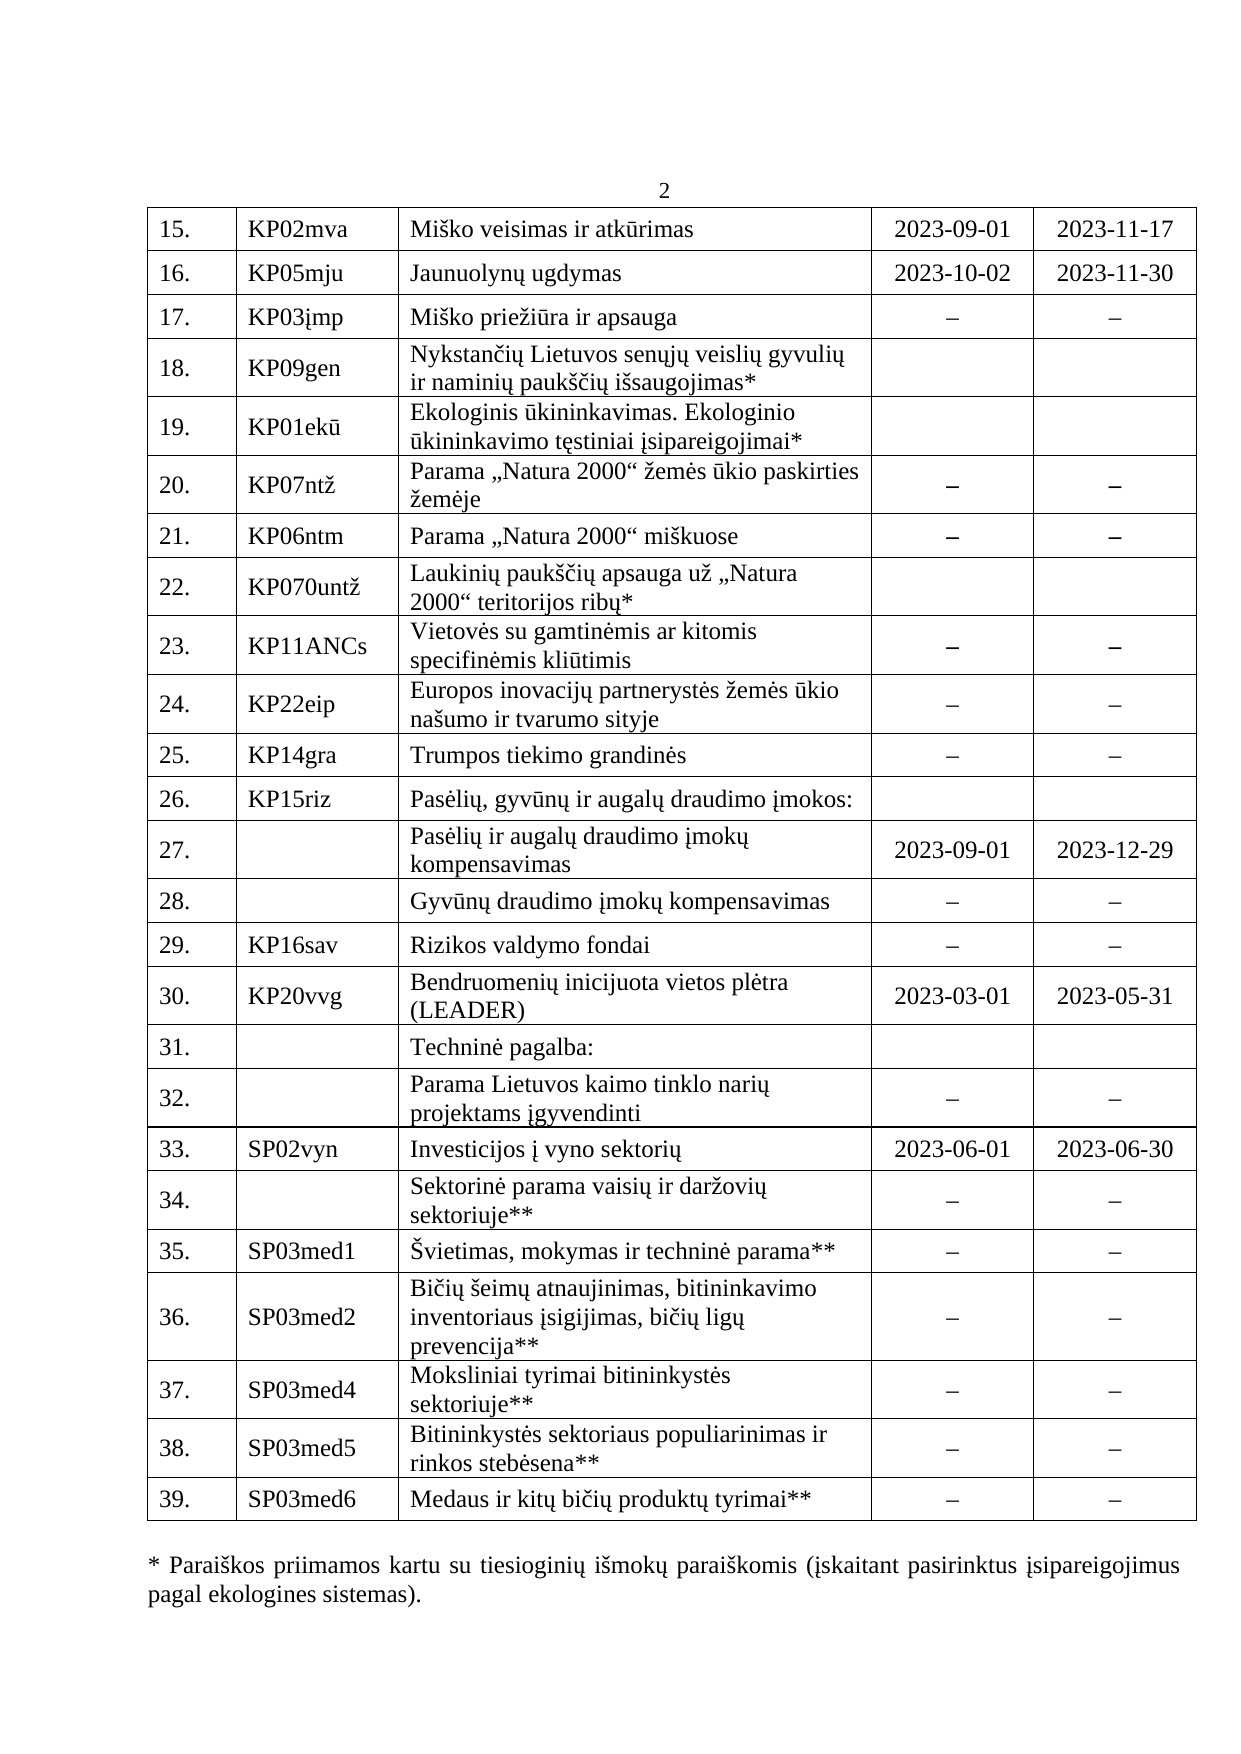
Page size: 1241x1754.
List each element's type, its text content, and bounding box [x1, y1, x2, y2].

table_cell Rizikos valdymo fondai [399, 923, 871, 966]
table_cell – [872, 923, 1033, 966]
table_cell Techninė pagalba: [399, 1025, 871, 1068]
table_cell – [872, 1478, 1033, 1520]
table_cell SP02vyn [237, 1128, 398, 1170]
table_cell 24. [148, 675, 236, 732]
table_cell 2023-11-17 [1034, 208, 1196, 250]
table_cell – [1034, 734, 1196, 776]
table_cell KP16sav [237, 923, 398, 966]
table_cell – [1034, 675, 1196, 732]
table_cell Bitininkystės sektoriaus populiarinimas ir rinkos stebėsena** [399, 1419, 871, 1477]
table_cell KP20vvg [237, 967, 398, 1024]
table_cell – [1034, 1361, 1196, 1418]
table_cell [1034, 558, 1196, 615]
table_cell 37. [148, 1361, 236, 1418]
table_cell SP03med4 [237, 1361, 398, 1418]
table_cell – [1034, 514, 1196, 557]
table_cell – [872, 295, 1033, 338]
table_cell 31. [148, 1025, 236, 1068]
table_cell KP15riz [237, 777, 398, 820]
table_cell – [1034, 1478, 1196, 1520]
table_cell 2023-06-01 [872, 1128, 1033, 1170]
table_cell 15. [148, 208, 236, 250]
table_cell KP22eip [237, 675, 398, 732]
table_cell Gyvūnų draudimo įmokų kompensavimas [399, 879, 871, 922]
table_cell – [872, 879, 1033, 922]
table_cell – [872, 1230, 1033, 1272]
table_cell Sektorinė parama vaisių ir daržovių sektoriuje** [399, 1171, 871, 1228]
table_cell 2023-06-30 [1034, 1128, 1196, 1170]
table_cell 25. [148, 734, 236, 776]
table_cell Bendruomenių inicijuota vietos plėtra (LEADER) [399, 967, 871, 1024]
table_cell – [872, 514, 1033, 557]
table_cell 36. [148, 1273, 236, 1359]
table_cell 17. [148, 295, 236, 338]
table_cell 2023-12-29 [1034, 821, 1196, 878]
table_cell Europos inovacijų partnerystės žemės ūkio našumo ir tvarumo sityje [399, 675, 871, 732]
table_cell 32. [148, 1069, 236, 1126]
text * Paraiškos priimamos kartu su tiesioginių išmokų paraiškomis (įskaitant pasirinktus įsipareigojimus pagal ekologines sistemas). [148, 1550, 1181, 1607]
table_cell 26. [148, 777, 236, 820]
table_cell 39. [148, 1478, 236, 1520]
table_cell [237, 1171, 398, 1228]
table_cell 35. [148, 1230, 236, 1272]
table_cell – [872, 1273, 1033, 1359]
table_cell [1034, 777, 1196, 820]
table_cell [872, 1025, 1033, 1068]
table_cell Laukinių paukščių apsauga už „Natura 2000“ teritorijos ribų* [399, 558, 871, 615]
table_cell KP05mju [237, 251, 398, 294]
table_cell Parama „Natura 2000“ miškuose [399, 514, 871, 557]
table_cell Jaunuolynų ugdymas [399, 251, 871, 294]
table_cell [237, 821, 398, 878]
table_cell 2023-03-01 [872, 967, 1033, 1024]
table_cell – [872, 616, 1033, 674]
table_cell Pasėlių, gyvūnų ir augalų draudimo įmokos: [399, 777, 871, 820]
table_cell – [1034, 1230, 1196, 1272]
table_cell KP01ekū [237, 397, 398, 455]
table_cell KP09gen [237, 339, 398, 396]
table_cell – [1034, 923, 1196, 966]
table_cell KP06ntm [237, 514, 398, 557]
table_cell KP07ntž [237, 456, 398, 513]
table_cell – [1034, 295, 1196, 338]
table_cell 21. [148, 514, 236, 557]
table_cell – [872, 675, 1033, 732]
table_cell 23. [148, 616, 236, 674]
table_cell – [1034, 879, 1196, 922]
table_cell 33. [148, 1128, 236, 1170]
table_cell 29. [148, 923, 236, 966]
table_cell 34. [148, 1171, 236, 1228]
table_cell Parama „Natura 2000“ žemės ūkio paskirties žemėje [399, 456, 871, 513]
table_cell Trumpos tiekimo grandinės [399, 734, 871, 776]
table_cell Švietimas, mokymas ir techninė parama** [399, 1230, 871, 1272]
table_cell – [872, 734, 1033, 776]
table_cell [1034, 1025, 1196, 1068]
table_cell KP03įmp [237, 295, 398, 338]
table_cell SP03med5 [237, 1419, 398, 1477]
table_cell – [872, 1419, 1033, 1477]
table_cell – [1034, 1069, 1196, 1126]
table_cell 22. [148, 558, 236, 615]
table_cell 20. [148, 456, 236, 513]
table_cell SP03med6 [237, 1478, 398, 1520]
table_cell – [1034, 1171, 1196, 1228]
table_cell [237, 1025, 398, 1068]
table_cell Vietovės su gamtinėmis ar kitomis specifinėmis kliūtimis [399, 616, 871, 674]
table_cell Moksliniai tyrimai bitininkystės sektoriuje** [399, 1361, 871, 1418]
table_cell 38. [148, 1419, 236, 1477]
table_cell Miško priežiūra ir apsauga [399, 295, 871, 338]
table_cell 2023-10-02 [872, 251, 1033, 294]
table_cell – [872, 456, 1033, 513]
table_cell [872, 558, 1033, 615]
table_cell Parama Lietuvos kaimo tinklo narių projektams įgyvendinti [399, 1069, 871, 1126]
table_cell – [1034, 456, 1196, 513]
table_cell Medaus ir kitų bičių produktų tyrimai** [399, 1478, 871, 1520]
table_cell Investicijos į vyno sektorių [399, 1128, 871, 1170]
table_cell [872, 777, 1033, 820]
table_cell – [1034, 1273, 1196, 1359]
table_cell [872, 397, 1033, 455]
table_cell 2023-09-01 [872, 208, 1033, 250]
table_cell 27. [148, 821, 236, 878]
table_cell [1034, 397, 1196, 455]
table_cell Nykstančių Lietuvos senųjų veislių gyvulių ir naminių paukščių išsaugojimas* [399, 339, 871, 396]
table_cell KP02mva [237, 208, 398, 250]
table_cell [872, 339, 1033, 396]
table_cell 19. [148, 397, 236, 455]
table_cell 30. [148, 967, 236, 1024]
table_cell 2023-09-01 [872, 821, 1033, 878]
table_cell Bičių šeimų atnaujinimas, bitininkavimo inventoriaus įsigijimas, bičių ligų prevencija** [399, 1273, 871, 1359]
table_cell Pasėlių ir augalų draudimo įmokų kompensavimas [399, 821, 871, 878]
table_cell KP11ANCs [237, 616, 398, 674]
table_cell [237, 879, 398, 922]
table_cell [1034, 339, 1196, 396]
table_cell SP03med2 [237, 1273, 398, 1359]
table_cell 16. [148, 251, 236, 294]
table_cell 18. [148, 339, 236, 396]
table_cell KP070untž [237, 558, 398, 615]
table_cell [237, 1069, 398, 1126]
table_cell 28. [148, 879, 236, 922]
table_cell KP14gra [237, 734, 398, 776]
table_cell 2023-05-31 [1034, 967, 1196, 1024]
table_cell SP03med1 [237, 1230, 398, 1272]
table_cell 2023-11-30 [1034, 251, 1196, 294]
table_cell – [872, 1069, 1033, 1126]
table_cell – [872, 1361, 1033, 1418]
table_cell Ekologinis ūkininkavimas. Ekologinio ūkininkavimo tęstiniai įsipareigojimai* [399, 397, 871, 455]
table_cell – [1034, 1419, 1196, 1477]
table_cell – [1034, 616, 1196, 674]
table_cell Miško veisimas ir atkūrimas [399, 208, 871, 250]
table_cell – [872, 1171, 1033, 1228]
